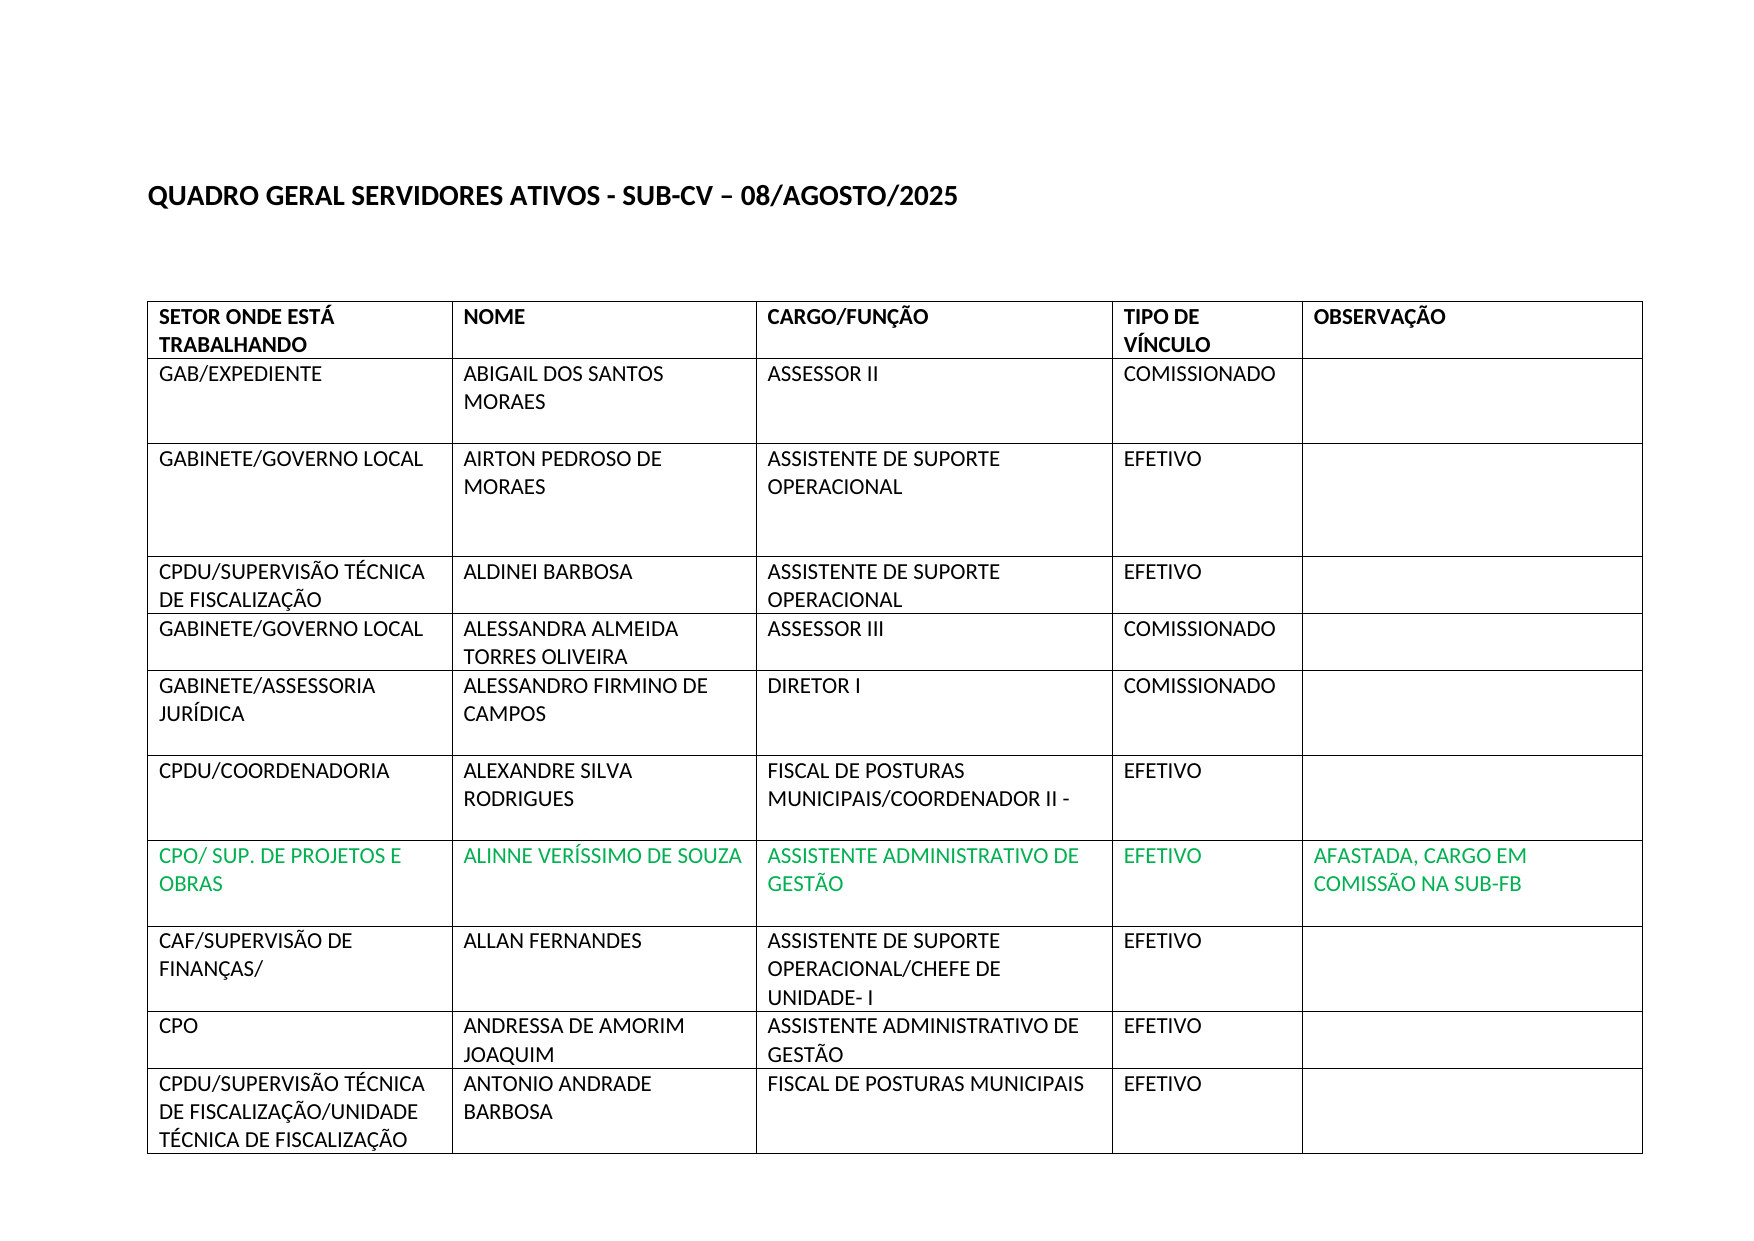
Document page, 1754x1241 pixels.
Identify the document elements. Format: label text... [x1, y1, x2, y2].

table_cell EFETIVO [1113, 1069, 1302, 1153]
table_cell [1303, 1069, 1642, 1153]
table_cell EFETIVO [1113, 841, 1302, 926]
table_header TIPO DE VÍNCULO [1113, 302, 1302, 358]
table_header OBSERVAÇÃO [1303, 302, 1642, 358]
table_cell CPDU/SUPERVISÃO TÉCNICA DE FISCALIZAÇÃO [148, 557, 452, 613]
table_cell CPO [148, 1012, 452, 1068]
table_cell DIRETOR I [757, 671, 1112, 755]
table_cell CPDU/SUPERVISÃO TÉCNICA DE FISCALIZAÇÃO/UNIDADE TÉCNICA DE FISCALIZAÇÃO [148, 1069, 452, 1153]
table_cell EFETIVO [1113, 444, 1302, 556]
table_cell [1303, 444, 1642, 556]
table_cell [1303, 557, 1642, 613]
table_cell CAF/SUPERVISÃO DE FINANÇAS/ [148, 927, 452, 1011]
table_cell GABINETE/GOVERNO LOCAL [148, 614, 452, 670]
table_cell FISCAL DE POSTURAS MUNICIPAIS [757, 1069, 1112, 1153]
table_cell ASSISTENTE ADMINISTRATIVO DE GESTÃO [757, 841, 1112, 926]
table_cell EFETIVO [1113, 557, 1302, 613]
table_header SETOR ONDE ESTÁ TRABALHANDO [148, 302, 452, 358]
table_cell [1303, 671, 1642, 755]
table_cell ANTONIO ANDRADE BARBOSA [453, 1069, 756, 1153]
table_cell COMISSIONADO [1113, 614, 1302, 670]
table_cell ASSISTENTE ADMINISTRATIVO DE GESTÃO [757, 1012, 1112, 1068]
table_cell EFETIVO [1113, 927, 1302, 1011]
table_cell ANDRESSA DE AMORIM JOAQUIM [453, 1012, 756, 1068]
table_cell FISCAL DE POSTURAS MUNICIPAIS/COORDENADOR II - [757, 756, 1112, 840]
table_cell AFASTADA, CARGO EM COMISSÃO NA SUB-FB [1303, 841, 1642, 926]
table_cell ASSESSOR II [757, 359, 1112, 443]
table_header NOME [453, 302, 756, 358]
table_cell CPDU/COORDENADORIA [148, 756, 452, 840]
table_cell AIRTON PEDROSO DE MORAES [453, 444, 756, 556]
table_cell ASSISTENTE DE SUPORTE OPERACIONAL [757, 557, 1112, 613]
table_cell COMISSIONADO [1113, 671, 1302, 755]
table_cell [1303, 927, 1642, 1011]
table_cell [1303, 1012, 1642, 1068]
table_cell ASSESSOR III [757, 614, 1112, 670]
table_cell EFETIVO [1113, 756, 1302, 840]
table_cell COMISSIONADO [1113, 359, 1302, 443]
table_cell [1303, 756, 1642, 840]
table_cell [1303, 359, 1642, 443]
table_cell ALESSANDRA ALMEIDA TORRES OLIVEIRA [453, 614, 756, 670]
table_cell CPO/ SUP. DE PROJETOS E OBRAS [148, 841, 452, 926]
table_cell GABINETE/ASSESSORIA JURÍDICA [148, 671, 452, 755]
table_cell [1303, 614, 1642, 670]
table_cell GABINETE/GOVERNO LOCAL [148, 444, 452, 556]
table_cell ABIGAIL DOS SANTOS MORAES [453, 359, 756, 443]
text QUADRO GERAL SERVIDORES ATIVOS - SUB-CV – 08/AGOSTO/2025 [148, 177, 1606, 213]
table_cell ASSISTENTE DE SUPORTE OPERACIONAL/CHEFE DE UNIDADE- I [757, 927, 1112, 1011]
table_cell ALDINEI BARBOSA [453, 557, 756, 613]
table_cell ALEXANDRE SILVA RODRIGUES [453, 756, 756, 840]
table_cell GAB/EXPEDIENTE [148, 359, 452, 443]
table_cell EFETIVO [1113, 1012, 1302, 1068]
table_cell ASSISTENTE DE SUPORTE OPERACIONAL [757, 444, 1112, 556]
table_cell ALESSANDRO FIRMINO DE CAMPOS [453, 671, 756, 755]
table_header CARGO/FUNÇÃO [757, 302, 1112, 358]
table_cell ALLAN FERNANDES [453, 927, 756, 1011]
table_cell ALINNE VERÍSSIMO DE SOUZA [453, 841, 756, 926]
